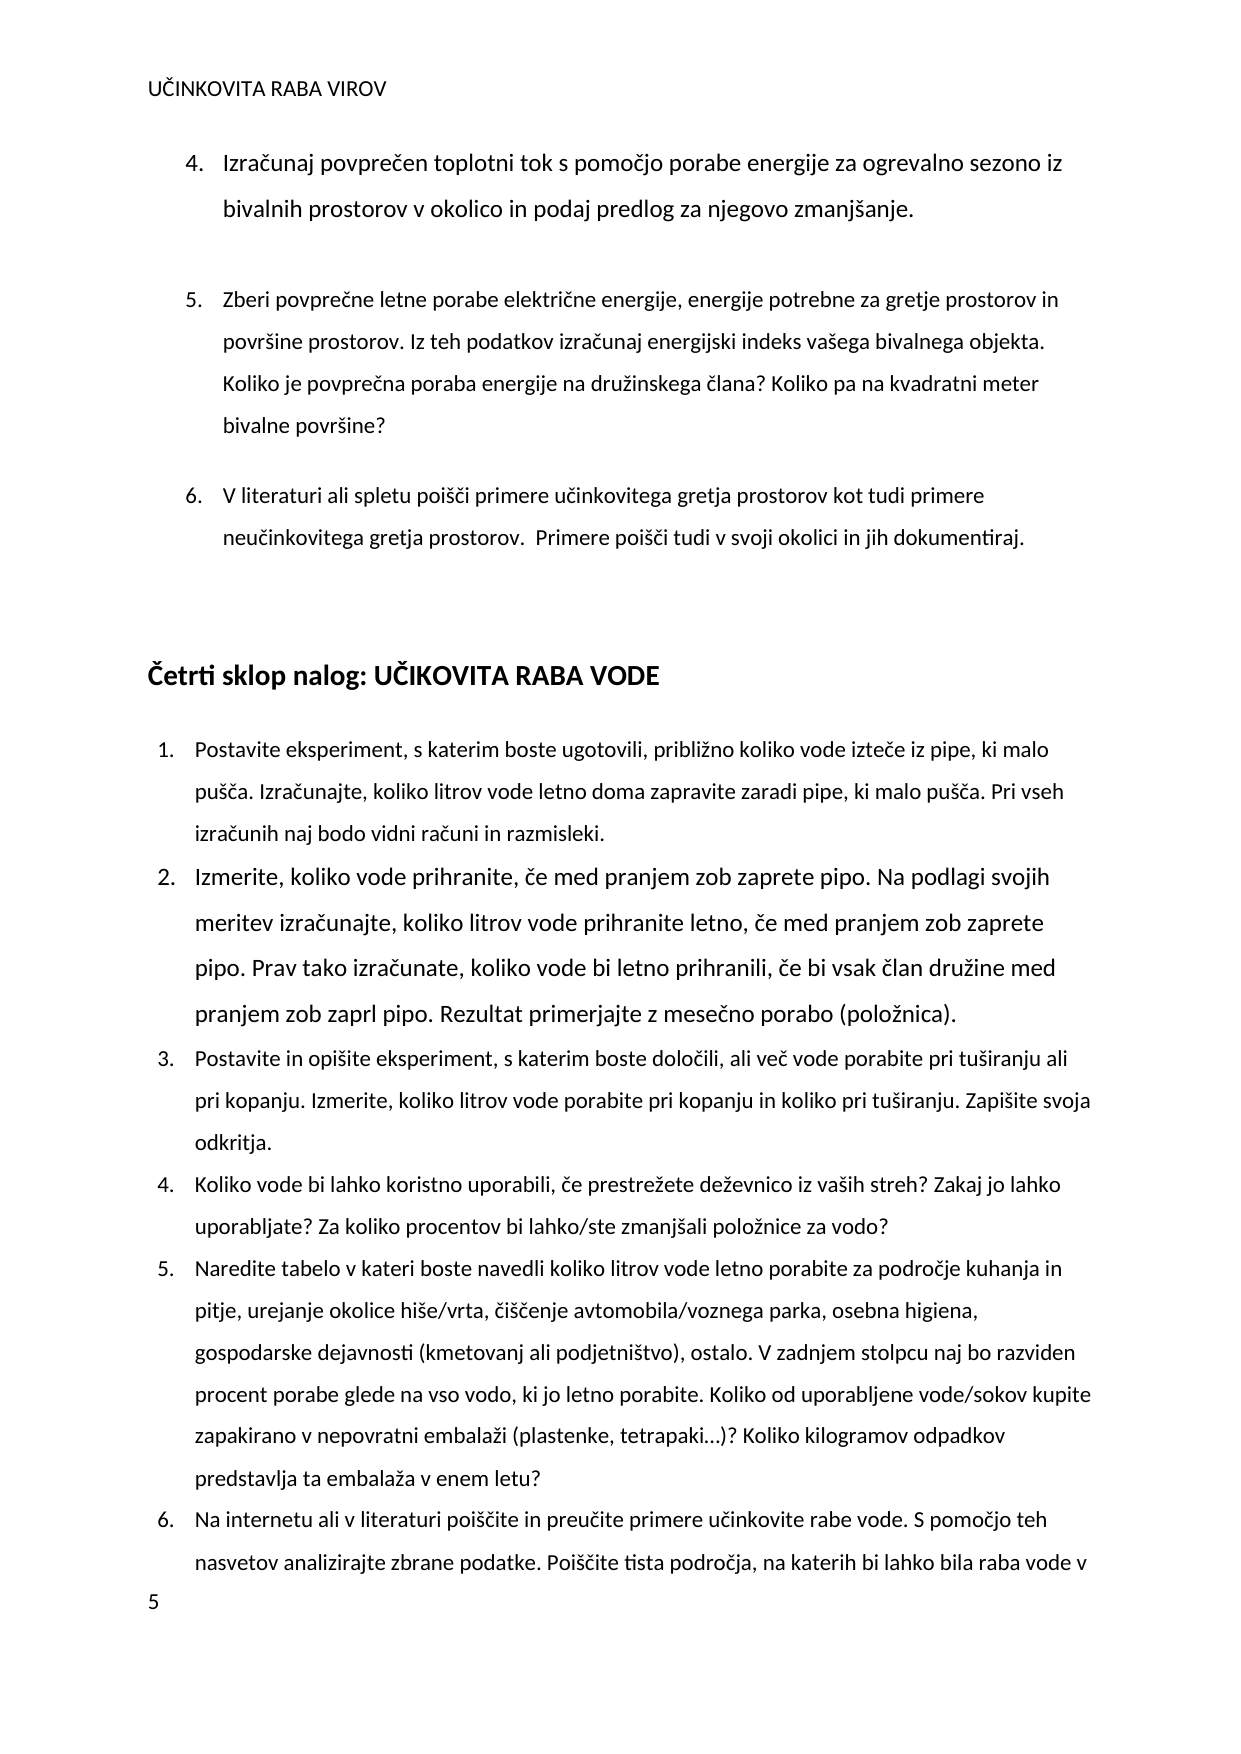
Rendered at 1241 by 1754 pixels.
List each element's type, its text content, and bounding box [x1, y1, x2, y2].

list Izračunaj povprečen toplotni tok s pomočjo porabe energije za ogrevalno sezono iz bivalnih prostorov v okolico in podaj predlog za njegovo zmanjšanje. [185, 148, 1093, 224]
list Izmerite, koliko vode prihranite, če med pranjem zob zaprete pipo. Na podlagi svojih meritev izračunajte, koliko litrov vode prihranite letno, če med pranjem zob zaprete pipo. Prav tako izračunate, koliko vode bi letno prihranili, če bi vsak član družine med pranjem zob zaprl pipo. Rezultat primerjajte z mesečno porabo (položnica). [157, 861, 1093, 1029]
list Zberi povprečne letne porabe električne energije, energije potrebne za gretje prostorov in površine prostorov. Iz teh podatkov izračunaj energijski indeks vašega bivalnega objekta. Koliko je povprečna poraba energije na družinskega člana? Koliko pa na kvadratni meter bivalne površine? [185, 285, 1093, 439]
list Koliko vode bi lahko koristno uporabili, če prestrežete deževnico iz vaših streh? Zakaj jo lahko uporabljate? Za koliko procentov bi lahko/ste zmanjšali položnice za vodo? [157, 1170, 1093, 1240]
subtitle Četrti sklop nalog: UČIKOVITA RABA VODE [148, 657, 1093, 693]
list Postavite eksperiment, s katerim boste ugotovili, približno koliko vode izteče iz pipe, ki malo pušča. Izračunajte, koliko litrov vode letno doma zapravite zaradi pipe, ki malo pušča. Pri vseh izračunih naj bodo vidni računi in razmisleki. [157, 735, 1093, 847]
list Postavite in opišite eksperiment, s katerim boste določili, ali več vode porabite pri tuširanju ali pri kopanju. Izmerite, koliko litrov vode porabite pri kopanju in koliko pri tuširanju. Zapišite svoja odkritja. [157, 1044, 1093, 1156]
list V literaturi ali spletu poišči primere učinkovitega gretja prostorov kot tudi primere neučinkovitega gretja prostorov. Primere poišči tudi v svoji okolici in jih dokumentiraj. [185, 481, 1093, 551]
list Naredite tabelo v kateri boste navedli koliko litrov vode letno porabite za področje kuhanja in pitje, urejanje okolice hiše/vrta, čiščenje avtomobila/voznega parka, osebna higiena, gospodarske dejavnosti (kmetovanj ali podjetništvo), ostalo. V zadnjem stolpcu naj bo razviden procent porabe glede na vso vodo, ki jo letno porabite. Koliko od uporabljene vode/sokov kupite zapakirano v nepovratni embalaži (plastenke, tetrapaki…)? Koliko kilogramov odpadkov predstavlja ta embalaža v enem letu? [157, 1254, 1093, 1492]
list Na internetu ali v literaturi poiščite in preučite primere učinkovite rabe vode. S pomočjo teh nasvetov analizirajte zbrane podatke. Poiščite tista področja, na katerih bi lahko bila raba vode v [157, 1506, 1093, 1576]
